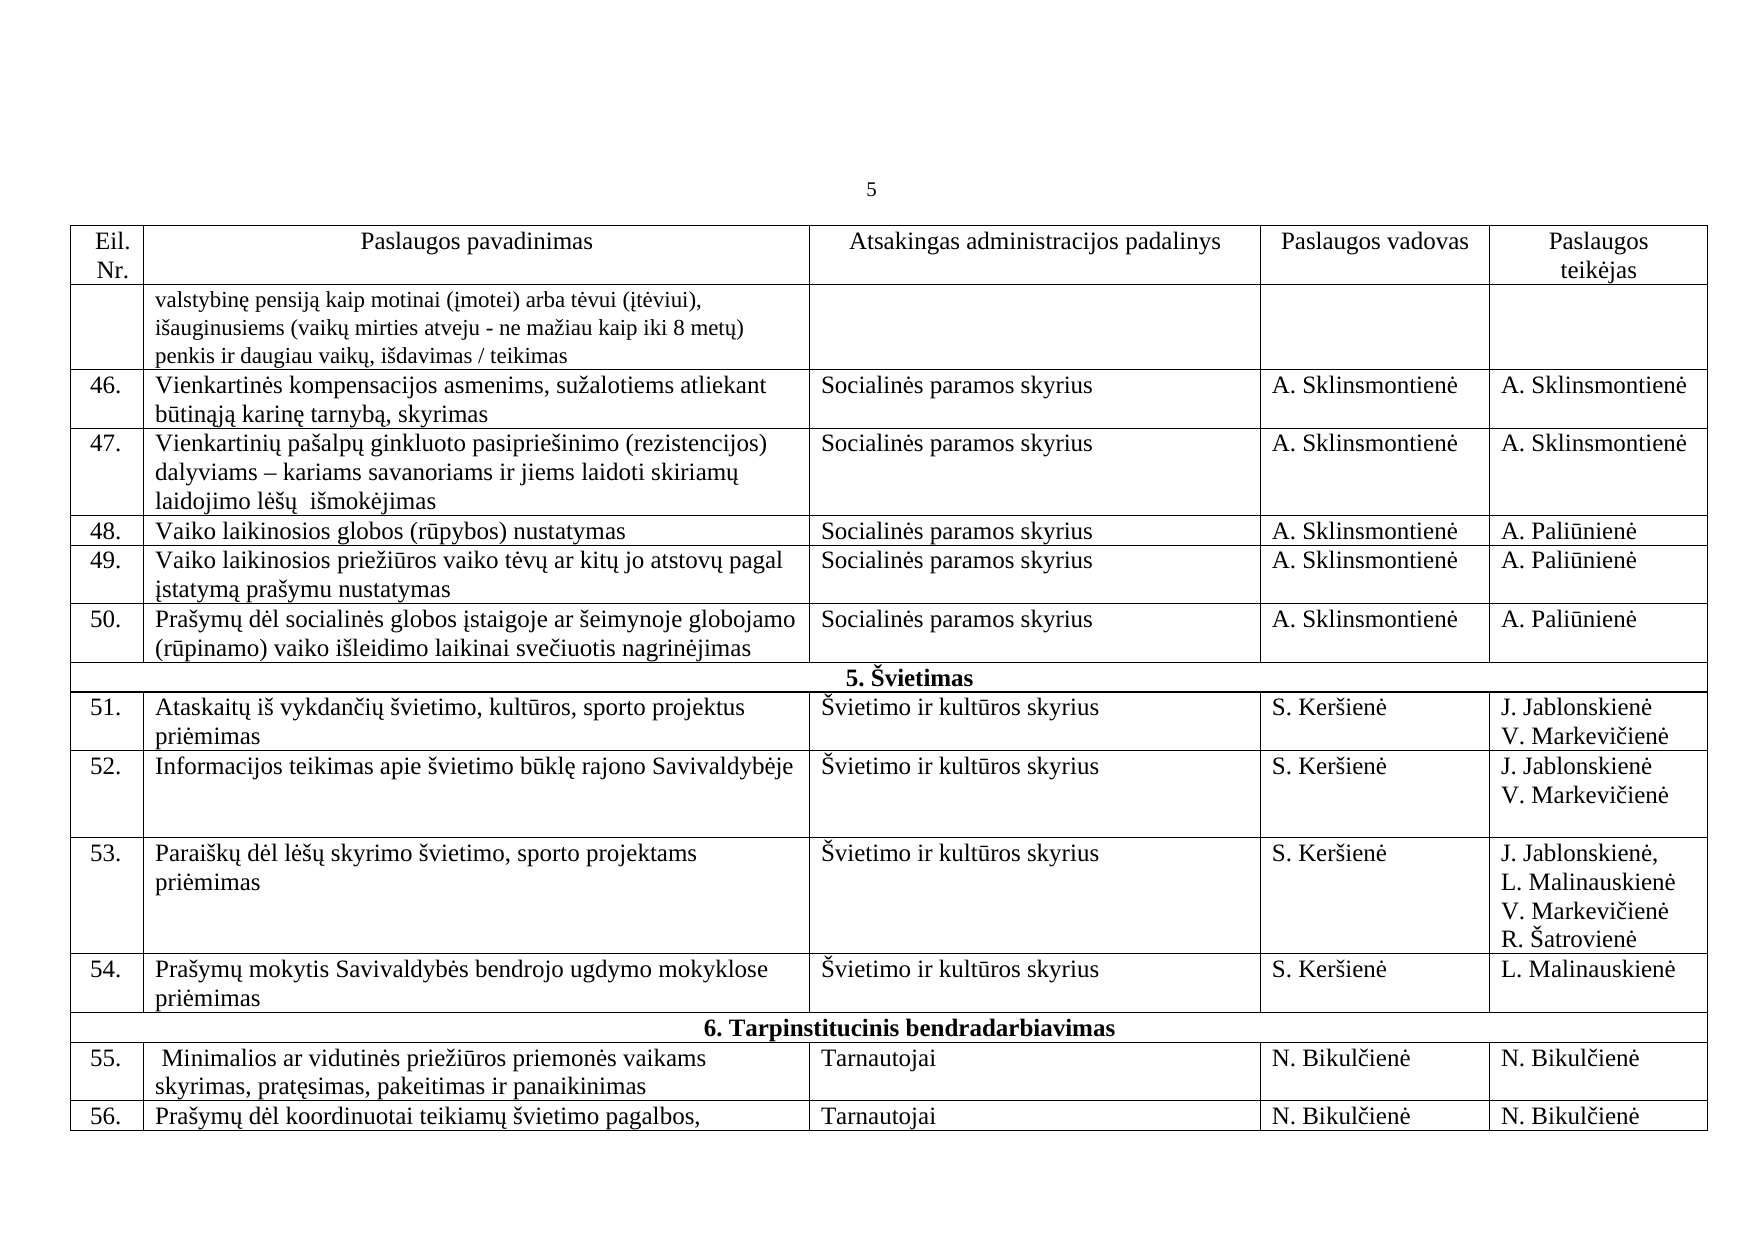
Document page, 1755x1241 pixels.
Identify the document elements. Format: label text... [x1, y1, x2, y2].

table_cell [810, 285, 1260, 369]
table_cell Ataskaitų iš vykdančių švietimo, kultūros, sporto projektus priėmimas [144, 693, 809, 750]
table_cell Švietimo ir kultūros skyrius [810, 954, 1260, 1012]
table_header Eil. Nr. [71, 226, 143, 284]
table_cell A. Sklinsmontienė [1490, 370, 1707, 427]
table_cell 6. Tarpinstitucinis bendradarbiavimas [71, 1013, 1707, 1042]
table_cell A. Sklinsmontienė [1490, 429, 1707, 515]
table_cell 47. [71, 429, 143, 515]
table_cell Socialinės paramos skyrius [810, 429, 1260, 515]
table_cell J. Jablonskienė V. Markevičienė [1490, 693, 1707, 750]
table_cell L. Malinauskienė [1490, 954, 1707, 1012]
table_cell S. Keršienė [1261, 693, 1489, 750]
table_cell Tarnautojai [810, 1043, 1260, 1100]
table_cell N. Bikulčienė [1261, 1043, 1489, 1100]
table_cell 53. [71, 838, 143, 953]
table_header Paslaugos teikėjas [1490, 226, 1707, 284]
table_cell Prašymų dėl socialinės globos įstaigoje ar šeimynoje globojamo (rūpinamo) vaiko išleidimo laikinai svečiuotis nagrinėjimas [144, 604, 809, 662]
table_cell 5. Švietimas [71, 663, 1707, 691]
table_cell J. Jablonskienė V. Markevičienė [1490, 751, 1707, 837]
table_cell Švietimo ir kultūros skyrius [810, 693, 1260, 750]
table_cell [1261, 285, 1489, 369]
table_cell S. Keršienė [1261, 751, 1489, 837]
table_header Paslaugos vadovas [1261, 226, 1489, 284]
table_cell 48. [71, 516, 143, 544]
table_cell Prašymų dėl koordinuotai teikiamų švietimo pagalbos, [144, 1101, 809, 1130]
table_cell Vaiko laikinosios globos (rūpybos) nustatymas [144, 516, 809, 544]
table_cell S. Keršienė [1261, 838, 1489, 953]
table_cell Socialinės paramos skyrius [810, 604, 1260, 662]
table_cell Paraiškų dėl lėšų skyrimo švietimo, sporto projektams priėmimas [144, 838, 809, 953]
table_cell A. Paliūnienė [1490, 546, 1707, 603]
table_cell Prašymų mokytis Savivaldybės bendrojo ugdymo mokyklose priėmimas [144, 954, 809, 1012]
table_cell 55. [71, 1043, 143, 1100]
table_cell Švietimo ir kultūros skyrius [810, 838, 1260, 953]
table_cell A. Sklinsmontienė [1261, 604, 1489, 662]
table_cell 49. [71, 546, 143, 603]
table_cell A. Sklinsmontienė [1261, 429, 1489, 515]
table_cell [1490, 285, 1707, 369]
table_cell A. Paliūnienė [1490, 604, 1707, 662]
table_cell 50. [71, 604, 143, 662]
table_cell A. Sklinsmontienė [1261, 516, 1489, 544]
table_cell Minimalios ar vidutinės priežiūros priemonės vaikams skyrimas, pratęsimas, pakeitimas ir panaikinimas [144, 1043, 809, 1100]
table_cell 46. [71, 370, 143, 427]
table_cell Vienkartinės kompensacijos asmenims, sužalotiems atliekant būtinąją karinę tarnybą, skyrimas [144, 370, 809, 427]
table_cell Vienkartinių pašalpų ginkluoto pasipriešinimo (rezistencijos) dalyviams – kariams savanoriams ir jiems laidoti skiriamų laidojimo lėšų išmokėjimas [144, 429, 809, 515]
table_cell N. Bikulčienė [1490, 1043, 1707, 1100]
table_cell Tarnautojai [810, 1101, 1260, 1130]
table_header Paslaugos pavadinimas [144, 226, 809, 284]
table_cell 52. [71, 751, 143, 837]
table_cell Socialinės paramos skyrius [810, 516, 1260, 544]
table_header Atsakingas administracijos padalinys [810, 226, 1260, 284]
table_cell A. Sklinsmontienė [1261, 546, 1489, 603]
table_cell Švietimo ir kultūros skyrius [810, 751, 1260, 837]
table_cell A. Paliūnienė [1490, 516, 1707, 544]
table_cell 54. [71, 954, 143, 1012]
table_cell Socialinės paramos skyrius [810, 546, 1260, 603]
table_cell Vaiko laikinosios priežiūros vaiko tėvų ar kitų jo atstovų pagal įstatymą prašymu nustatymas [144, 546, 809, 603]
table_cell 51. [71, 693, 143, 750]
table_cell S. Keršienė [1261, 954, 1489, 1012]
table_cell Informacijos teikimas apie švietimo būklę rajono Savivaldybėje [144, 751, 809, 837]
table_cell valstybinę pensiją kaip motinai (įmotei) arba tėvui (įtėviui), išauginusiems (vaikų mirties atveju - ne mažiau kaip iki 8 metų) penkis ir daugiau vaikų, išdavimas / teikimas [144, 285, 809, 369]
table_cell 56. [71, 1101, 143, 1130]
table_cell J. Jablonskienė, L. Malinauskienė V. Markevičienė R. Šatrovienė [1490, 838, 1707, 953]
table_cell N. Bikulčienė [1261, 1101, 1489, 1130]
table_cell A. Sklinsmontienė [1261, 370, 1489, 427]
table_cell [71, 285, 143, 369]
table_cell N. Bikulčienė [1490, 1101, 1707, 1130]
table_cell Socialinės paramos skyrius [810, 370, 1260, 427]
